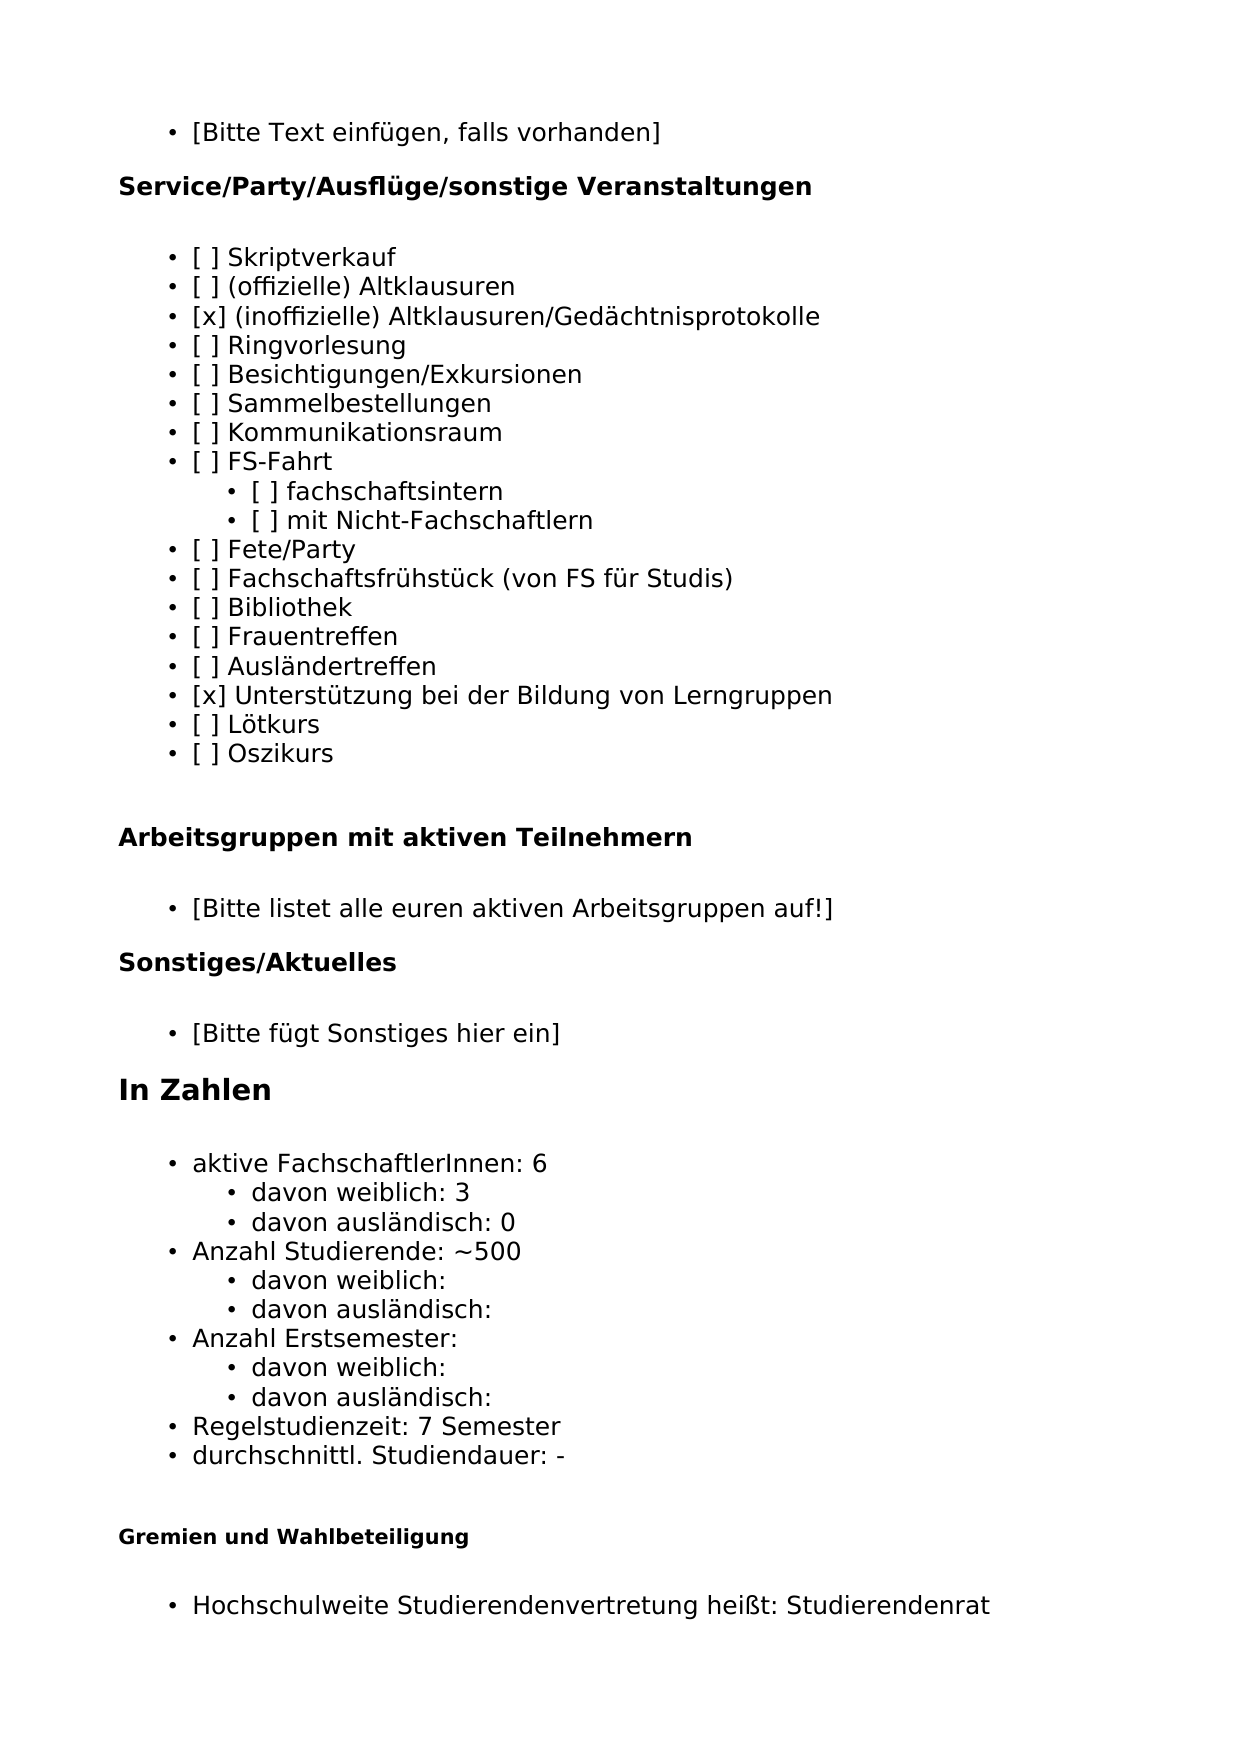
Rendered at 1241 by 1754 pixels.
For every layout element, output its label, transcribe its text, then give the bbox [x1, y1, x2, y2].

list [ ] Bibliothek [177, 593, 1122, 623]
list Anzahl Studierende: ~500 [177, 1237, 1122, 1266]
list Hochschulweite Studierendenvertretung heißt: Studierendenrat [177, 1591, 1122, 1620]
list [ ] Frauentreffen [177, 623, 1122, 652]
list davon weiblich: [236, 1266, 1122, 1295]
subtitle In Zahlen [118, 1073, 1122, 1107]
list [ ] Ausländertreffen [177, 652, 1122, 681]
list Regelstudienzeit: 7 Semester [177, 1412, 1122, 1441]
list [Bitte listet alle euren aktiven Arbeitsgruppen auf!] [177, 894, 1122, 923]
list Anzahl Erstsemester: [177, 1324, 1122, 1354]
list [ ] Sammelbestellungen [177, 389, 1122, 418]
list [x] (inoffizielle) Altklausuren/Gedächtnisprotokolle [177, 302, 1122, 331]
list davon ausländisch: 0 [236, 1208, 1122, 1237]
list [ ] fachschaftsintern [236, 477, 1122, 506]
list davon weiblich: 3 [236, 1179, 1122, 1208]
list [ ] Oszikurs [177, 739, 1122, 768]
list [x] Unterstützung bei der Bildung von Lerngruppen [177, 681, 1122, 710]
list [ ] Besichtigungen/Exkursionen [177, 360, 1122, 389]
list [ ] Fete/Party [177, 535, 1122, 564]
list [ ] Kommunikationsraum [177, 418, 1122, 448]
list davon ausländisch: [236, 1383, 1122, 1412]
list davon weiblich: [236, 1354, 1122, 1383]
list [ ] Fachschaftsfrühstück (von FS für Studis) [177, 564, 1122, 593]
list [Bitte fügt Sonstiges hier ein] [177, 1019, 1122, 1048]
list [ ] (offizielle) Altklausuren [177, 273, 1122, 302]
subtitle Sonstiges/Aktuelles [118, 948, 1122, 977]
list [Bitte Text einfügen, falls vorhanden] [177, 118, 1122, 147]
list [ ] Skriptverkauf [177, 243, 1122, 273]
list [ ] mit Nicht-Fachschaftlern [236, 506, 1122, 535]
subtitle Gremien und Wahlbeteiligung [118, 1525, 1122, 1549]
list davon ausländisch: [236, 1295, 1122, 1324]
list [ ] FS-Fahrt [177, 448, 1122, 477]
subtitle Arbeitsgruppen mit aktiven Teilnehmern [118, 823, 1122, 852]
subtitle Service/Party/Ausflüge/sonstige Veranstaltungen [118, 172, 1122, 201]
list durchschnittl. Studiendauer: - [177, 1441, 1122, 1470]
list [ ] Ringvorlesung [177, 331, 1122, 360]
list [ ] Lötkurs [177, 710, 1122, 739]
list aktive FachschaftlerInnen: 6 [177, 1149, 1122, 1179]
